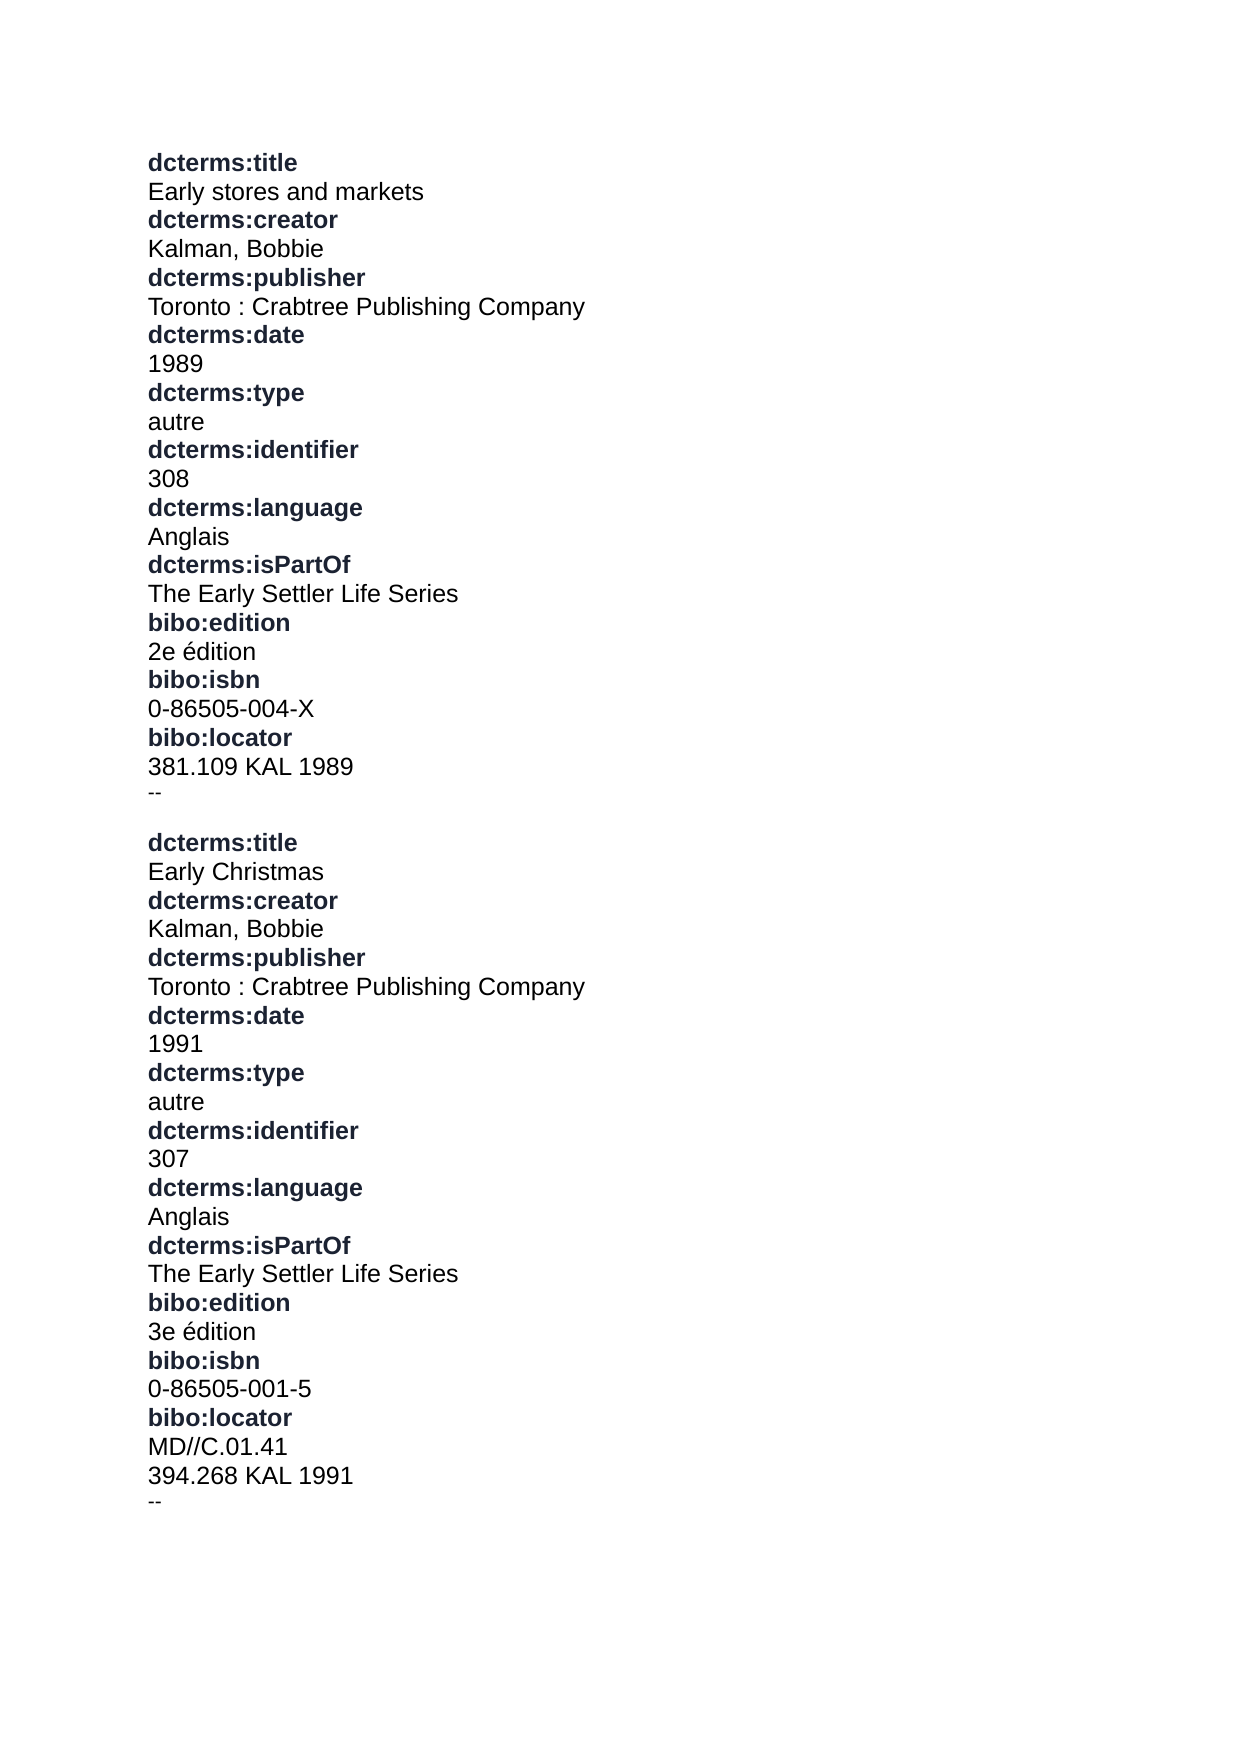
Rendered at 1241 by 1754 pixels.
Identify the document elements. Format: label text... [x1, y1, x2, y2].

text bibo:locator [148, 1403, 1092, 1432]
text Anglais [148, 1202, 1092, 1231]
text bibo:isbn [148, 665, 1092, 694]
text Early Christmas [148, 857, 1092, 886]
text 1989 [148, 349, 1092, 378]
text Early stores and markets [148, 176, 1092, 205]
text The Early Settler Life Series [148, 579, 1092, 608]
text 3e édition [148, 1317, 1092, 1346]
text bibo:edition [148, 608, 1092, 636]
text 0-86505-001-5 [148, 1374, 1092, 1403]
text 308 [148, 464, 1092, 493]
text The Early Settler Life Series [148, 1259, 1092, 1288]
text Toronto : Crabtree Publishing Company [148, 972, 1092, 1001]
text 307 [148, 1144, 1092, 1173]
text bibo:isbn [148, 1346, 1092, 1374]
text dcterms:language [148, 1173, 1092, 1202]
text bibo:edition [148, 1288, 1092, 1317]
text dcterms:type [148, 1058, 1092, 1087]
text dcterms:isPartOf [148, 550, 1092, 579]
text dcterms:type [148, 378, 1092, 406]
text dcterms:publisher [148, 263, 1092, 291]
text 0-86505-004-X [148, 694, 1092, 723]
text bibo:locator [148, 723, 1092, 751]
text 381.109 KAL 1989 [148, 751, 1092, 780]
text dcterms:publisher [148, 943, 1092, 972]
text dcterms:identifier [148, 1116, 1092, 1144]
text MD//C.01.41 [148, 1432, 1092, 1461]
text -- [148, 1489, 1092, 1513]
text dcterms:language [148, 493, 1092, 521]
text dcterms:creator [148, 886, 1092, 914]
text dcterms:date [148, 320, 1092, 349]
text 394.268 KAL 1991 [148, 1461, 1092, 1489]
text dcterms:isPartOf [148, 1231, 1092, 1259]
text dcterms:identifier [148, 435, 1092, 464]
text Anglais [148, 521, 1092, 550]
text 2e édition [148, 636, 1092, 665]
text autre [148, 1087, 1092, 1116]
text autre [148, 406, 1092, 435]
text dcterms:date [148, 1001, 1092, 1029]
text -- [148, 780, 1092, 804]
text dcterms:title [148, 148, 1092, 176]
text 1991 [148, 1029, 1092, 1058]
text dcterms:title [148, 828, 1092, 857]
text Kalman, Bobbie [148, 234, 1092, 263]
text dcterms:creator [148, 205, 1092, 234]
text Toronto : Crabtree Publishing Company [148, 291, 1092, 320]
text Kalman, Bobbie [148, 914, 1092, 943]
